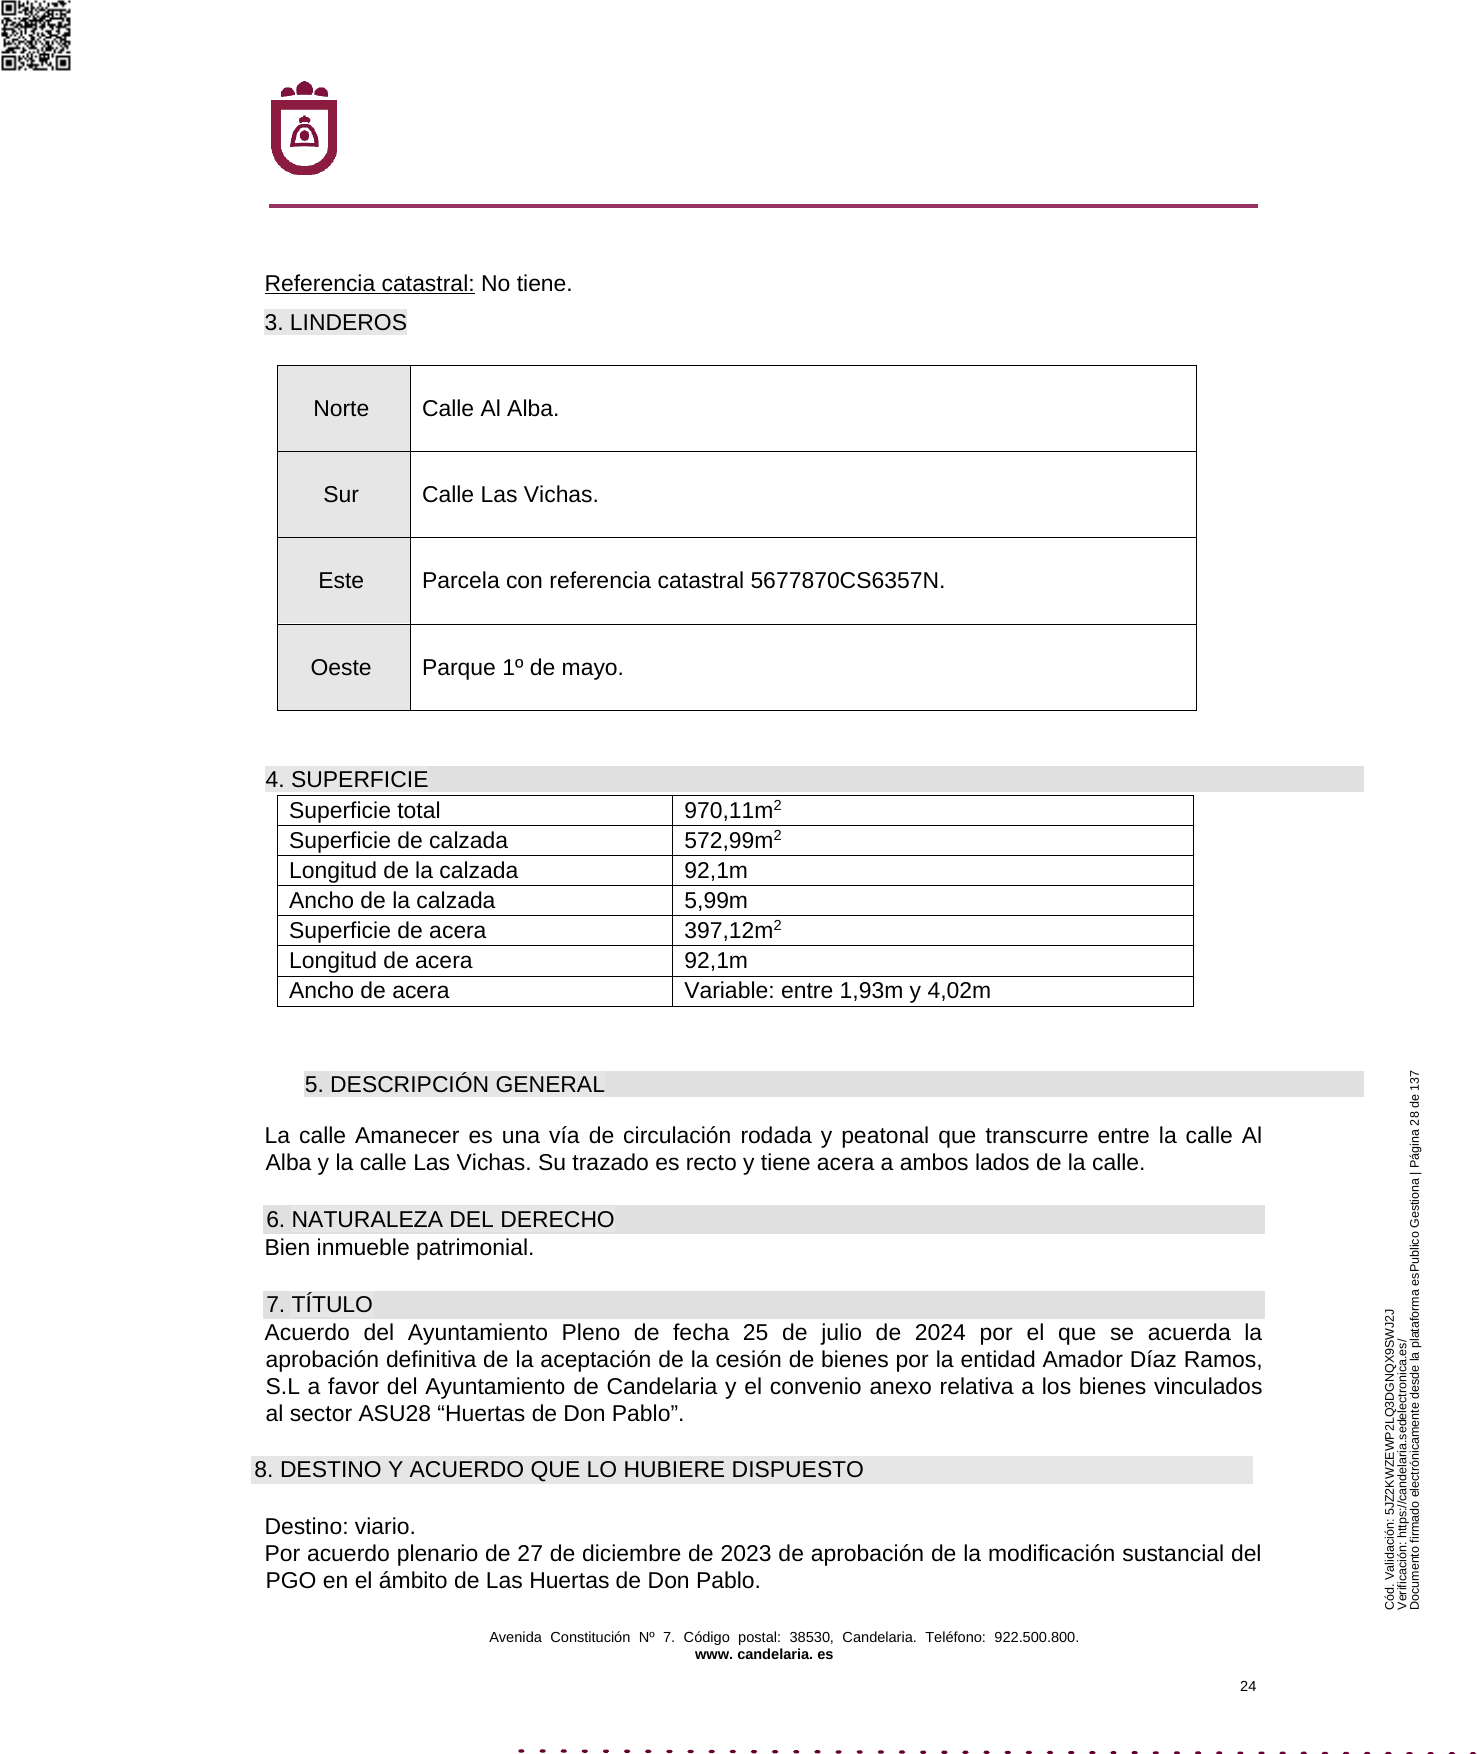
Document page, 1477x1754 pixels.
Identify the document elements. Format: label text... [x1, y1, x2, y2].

table_cell Longitud de acera [278, 946, 672, 976]
text Por acuerdo plenario de 27 de diciembre de 2023 de aprobación de la modificación sustancial del PGO en el ámbito de Las Huertas de Don Pablo. [264, 1540, 1263, 1594]
table_cell Variable: entre 1,93m y 4,02m [673, 977, 1193, 1006]
table_header Norte [278, 366, 410, 451]
table_cell 572,99m2 [673, 826, 1193, 855]
table_header Superficie total [278, 796, 672, 825]
subtitle 4. SUPERFICIE [428, 766, 1364, 792]
table_cell Calle Las Vichas. [411, 452, 1196, 537]
table_cell Longitud de la calzada [278, 856, 672, 885]
table_cell 397,12m2 [673, 916, 1193, 945]
table_cell Ancho de la calzada [278, 886, 672, 915]
table_header 7. TÍTULO [263, 1291, 1265, 1319]
text Bien inmueble patrimonial. [264, 1234, 1263, 1260]
table_header 6. NATURALEZA DEL DERECHO [263, 1205, 1265, 1234]
table_cell Sur [278, 452, 410, 537]
text 3. LINDEROS [264, 308, 1186, 335]
subtitle 5. DESCRIPCIÓN GENERAL [605, 1071, 1364, 1097]
table_cell Este [278, 538, 410, 623]
table_cell 92,1m [673, 946, 1193, 976]
table_header 970,11m2 [673, 796, 1193, 825]
table_header Calle Al Alba. [411, 366, 1196, 451]
subtitle 5. DESCRIPCIÓN GENERAL [304, 1071, 330, 1097]
table_cell Parcela con referencia catastral 5677870CS6357N. [411, 538, 1196, 623]
table_cell Oeste [278, 625, 410, 710]
table_cell 5,99m [673, 886, 1193, 915]
table_cell 92,1m [673, 856, 1193, 885]
text Destino: viario. [264, 1513, 1263, 1539]
text La calle Amanecer es una vía de circulación rodada y peatonal que transcurre entre la calle Al Alba y la calle Las Vichas. Su trazado es recto y tiene acera a ambos lados de la calle. [264, 1122, 1263, 1175]
text Acuerdo del Ayuntamiento Pleno de fecha 25 de julio de 2024 por el que se acuerda la aprobación definitiva de la aceptación de la cesión de bienes por la entidad Amador Díaz Ramos, S.L a favor del Ayuntamiento de Candelaria y el convenio anexo relativa a los bienes vinculados al sector ASU28 “Huertas de Don Pablo”. [264, 1319, 1263, 1427]
table_cell Superficie de acera [278, 916, 672, 945]
table_cell Parque 1º de mayo. [411, 625, 1196, 710]
table_cell Superficie de calzada [278, 826, 672, 855]
text Referencia catastral: No tiene. [264, 270, 1364, 296]
table_cell Ancho de acera [278, 977, 672, 1006]
table_header 8. DESTINO Y ACUERDO QUE LO HUBIERE DISPUESTO [251, 1456, 1253, 1484]
